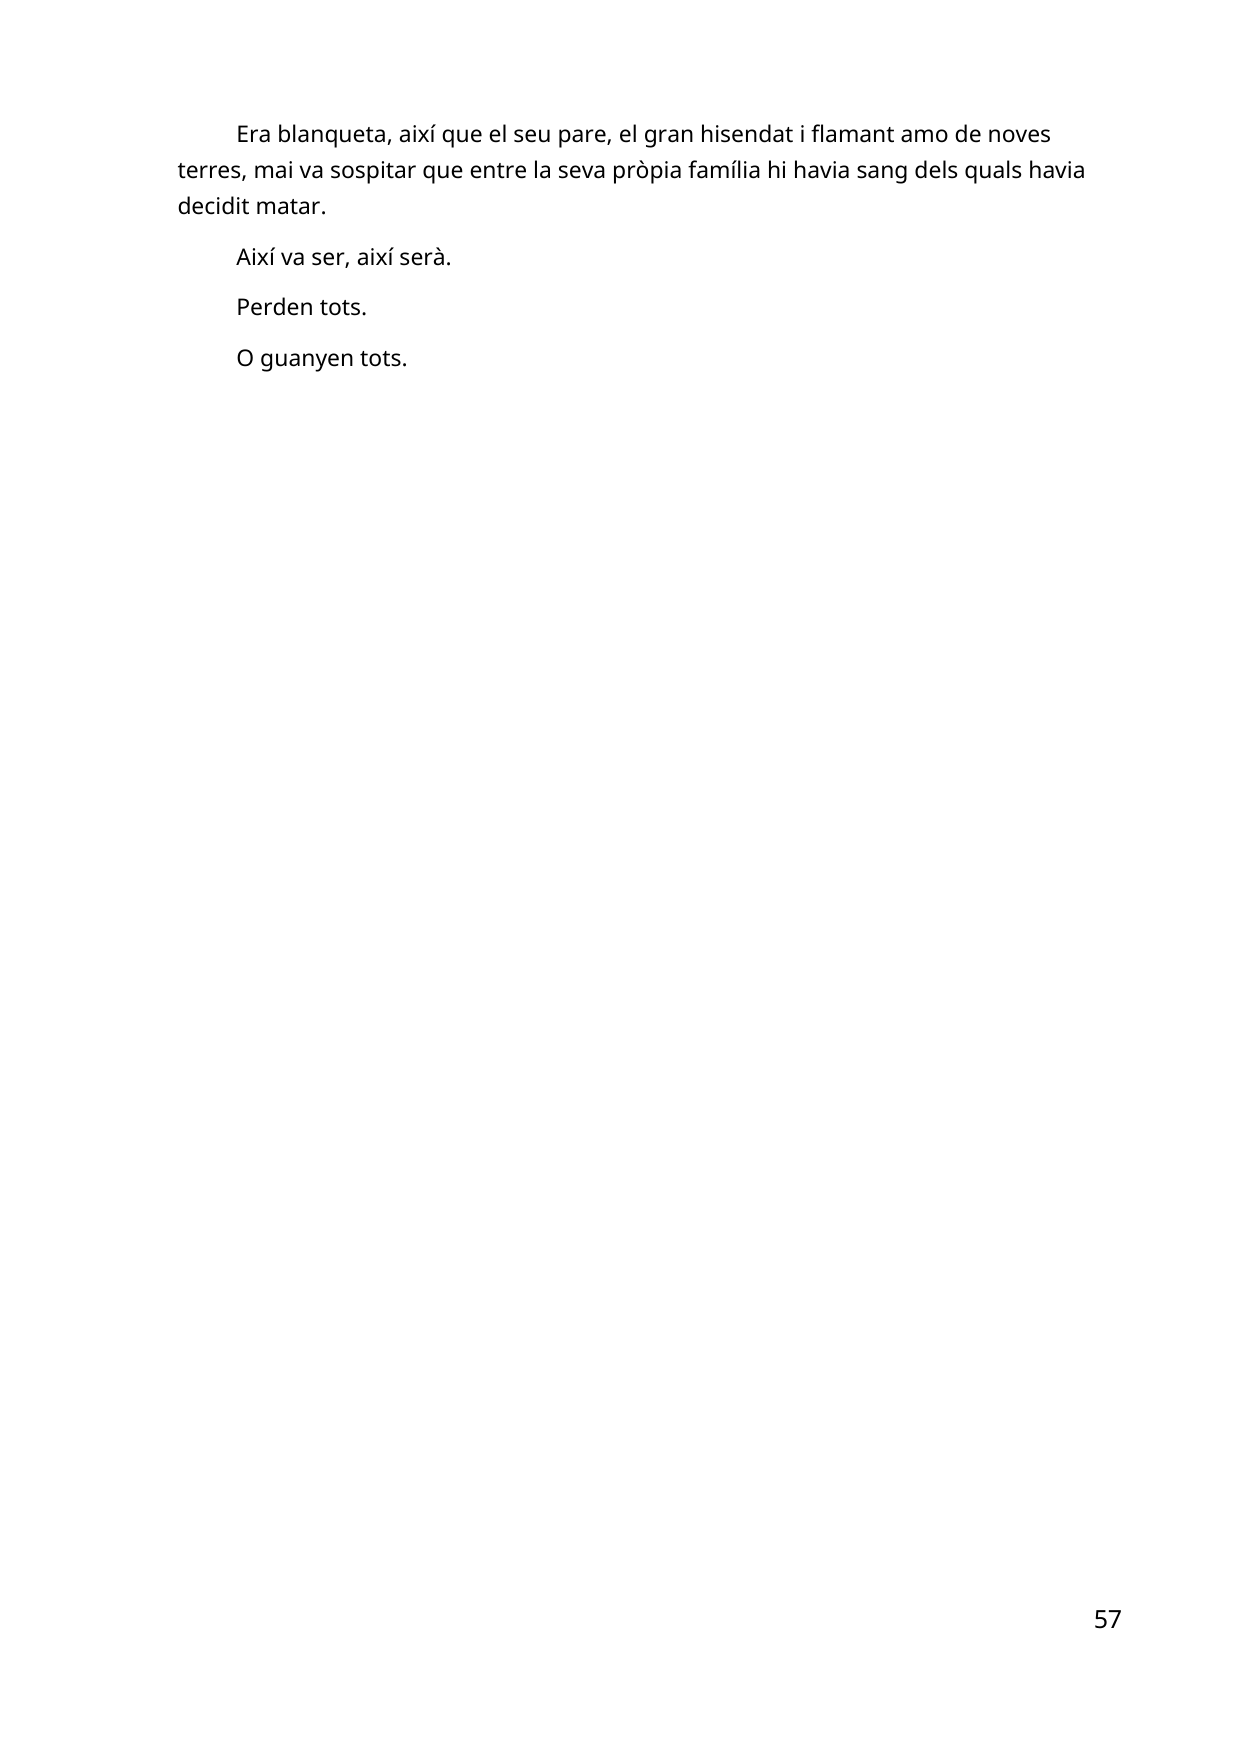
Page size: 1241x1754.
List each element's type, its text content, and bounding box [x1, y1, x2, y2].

text Perden tots. [177, 291, 1122, 322]
text Així va ser, així serà. [177, 241, 1122, 272]
text Era blanqueta, així que el seu pare, el gran hisendat i flamant amo de noves terres, mai va sospitar que entre la seva pròpia família hi havia sang dels quals havia decidit matar. [177, 118, 1122, 221]
text O guanyen tots. [177, 342, 1122, 373]
